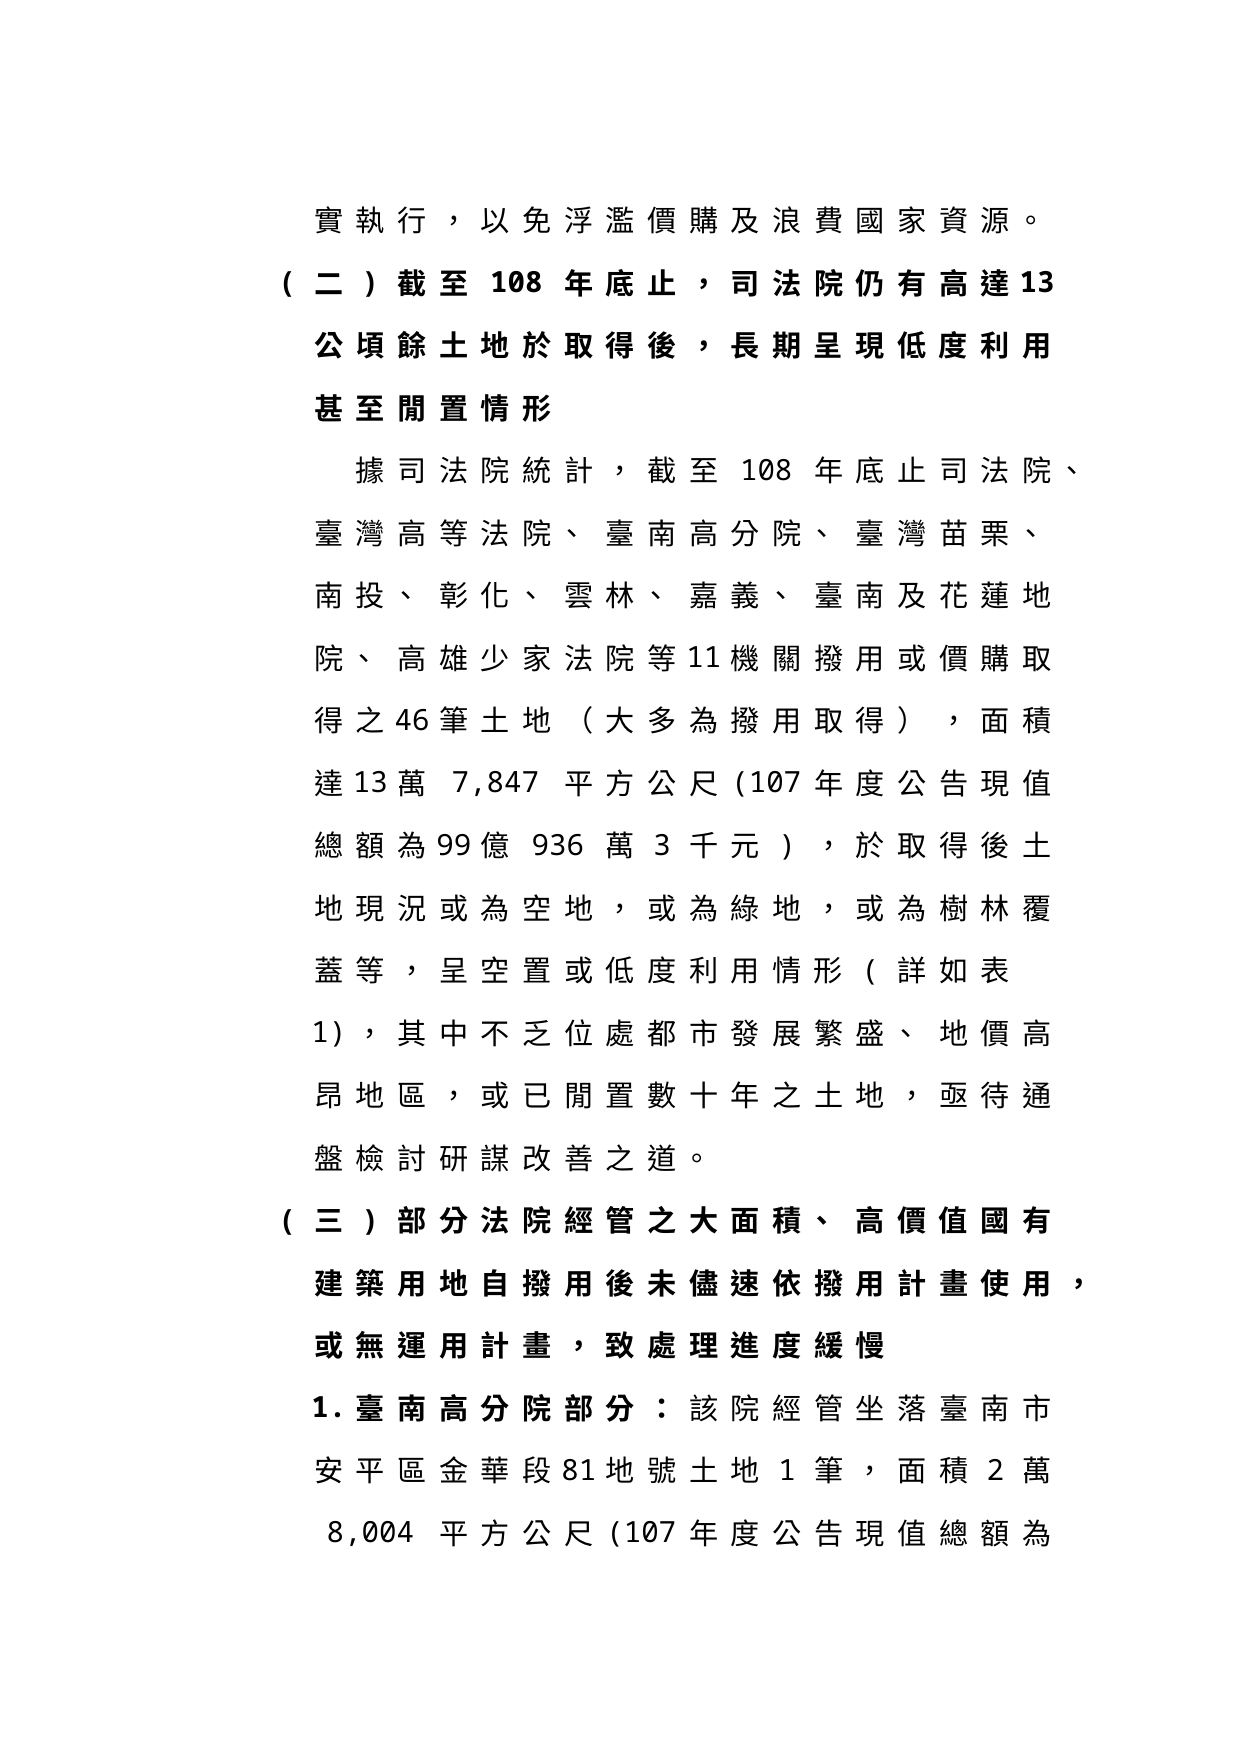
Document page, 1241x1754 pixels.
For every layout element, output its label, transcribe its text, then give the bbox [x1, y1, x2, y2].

text (二)截至108年底止，司法院仍有高達13公頃餘土地於取得後，長期呈現低度利用甚至閒置情形 [242, 240, 1058, 427]
text 據司法院統計，截至108年底止司法院、臺灣高等法院、臺南高分院、臺灣苗栗、南投、彰化、雲林、嘉義、臺南及花蓮地院、高雄少家法院等11機關撥用或價購取得之46筆土地（大多為撥用取得），面積達13萬7,847平方公尺(107年度公告現值總額為99億936萬3千元)，於取得後土地現況或為空地，或為綠地，或為樹林覆蓋等，呈空置或低度利用情形(詳如表1)，其中不乏位處都市發展繁盛、地價高昂地區，或已閒置數十年之土地，亟待通盤檢討研謀改善之道。 [271, 427, 1058, 1177]
text 按公有土地乃人民共享之國家寶貴資源，各級政府機關如因公務或公共用途等需要而需使用其他機關經管之公有土地，固得依土地法第26條或國有財產法第38條等有關規定申請撥用，然撥用前自應善盡審慎評估其必要性及開發時程之責，並於撥用後確實執行，如撥用後卻未依撥用計畫使用、消極低度使用或任其閒置，即背離公有土地撥用之精神與目的。另國有財產法第39條亦明定：「非公用財產經撥為公用後，遇有下列情事之一者，應由財政部查明隨時收回，交財政部國有財產局接管。但撥用土地之收回，應由財政部呈請行政院廢止撥用後為之：一、用途廢止時。二、變更原定用途時。三、於原定用途外，擅供收益使用時。四、擅自讓由他人使用時。五、建地空置逾1年，尚未開始建築時。」至於政府機關如因公務或公共用途等需要而價購土地，同應比照前揭撥用制度，於事前審慎評估，並依規定確實執行，以免浮濫價購及浪費國家資源。 [271, 177, 1058, 240]
text 1.臺南高分院部分：該院經管坐落臺南市安平區金華段81地號土地1筆，面積2萬8,004平方公尺(107年度公告現值總額為13億1,618萬8千元)。據監察院調查發現，該地號土地原計畫作為興建臺南高等行政法院等用地，嗣臺南高分院依司法院95年5月1日之會議決定，規劃該基地除供臺南高分院遷建使用外，亦預留未來籌設臺灣臺南地方行政法院、智慧財產法院臺南分院(庭)等機關辦公廳舍之使用，並於99年3月24日完成撥用登記事宜；臺南高分院於99年10月雖已完成「臺灣高等法院臺南分院(高雄高等行政法院臺南分庭及臺灣臺南地方行政法院、智慧財產法院臺南分院)遷建辦公廳室評估報告書」，惟據司法院補充說明，本案迄108年2月25日審查會議始予核定，並進行報告書細部修正，110年新增臺南高分院遷建辦公廳室新興房屋建築計畫(總經費16億6,534萬2千元)，以致該土地自99年撥用迄今已逾10年，卻仍未能依計畫完成遷建，處理進度緩慢。 [271, 1365, 1058, 1552]
text (三)部分法院經管之大面積、高價值國有建築用地自撥用後未儘速依撥用計畫使用，或無運用計畫，致處理進度緩慢 [242, 1177, 1058, 1365]
